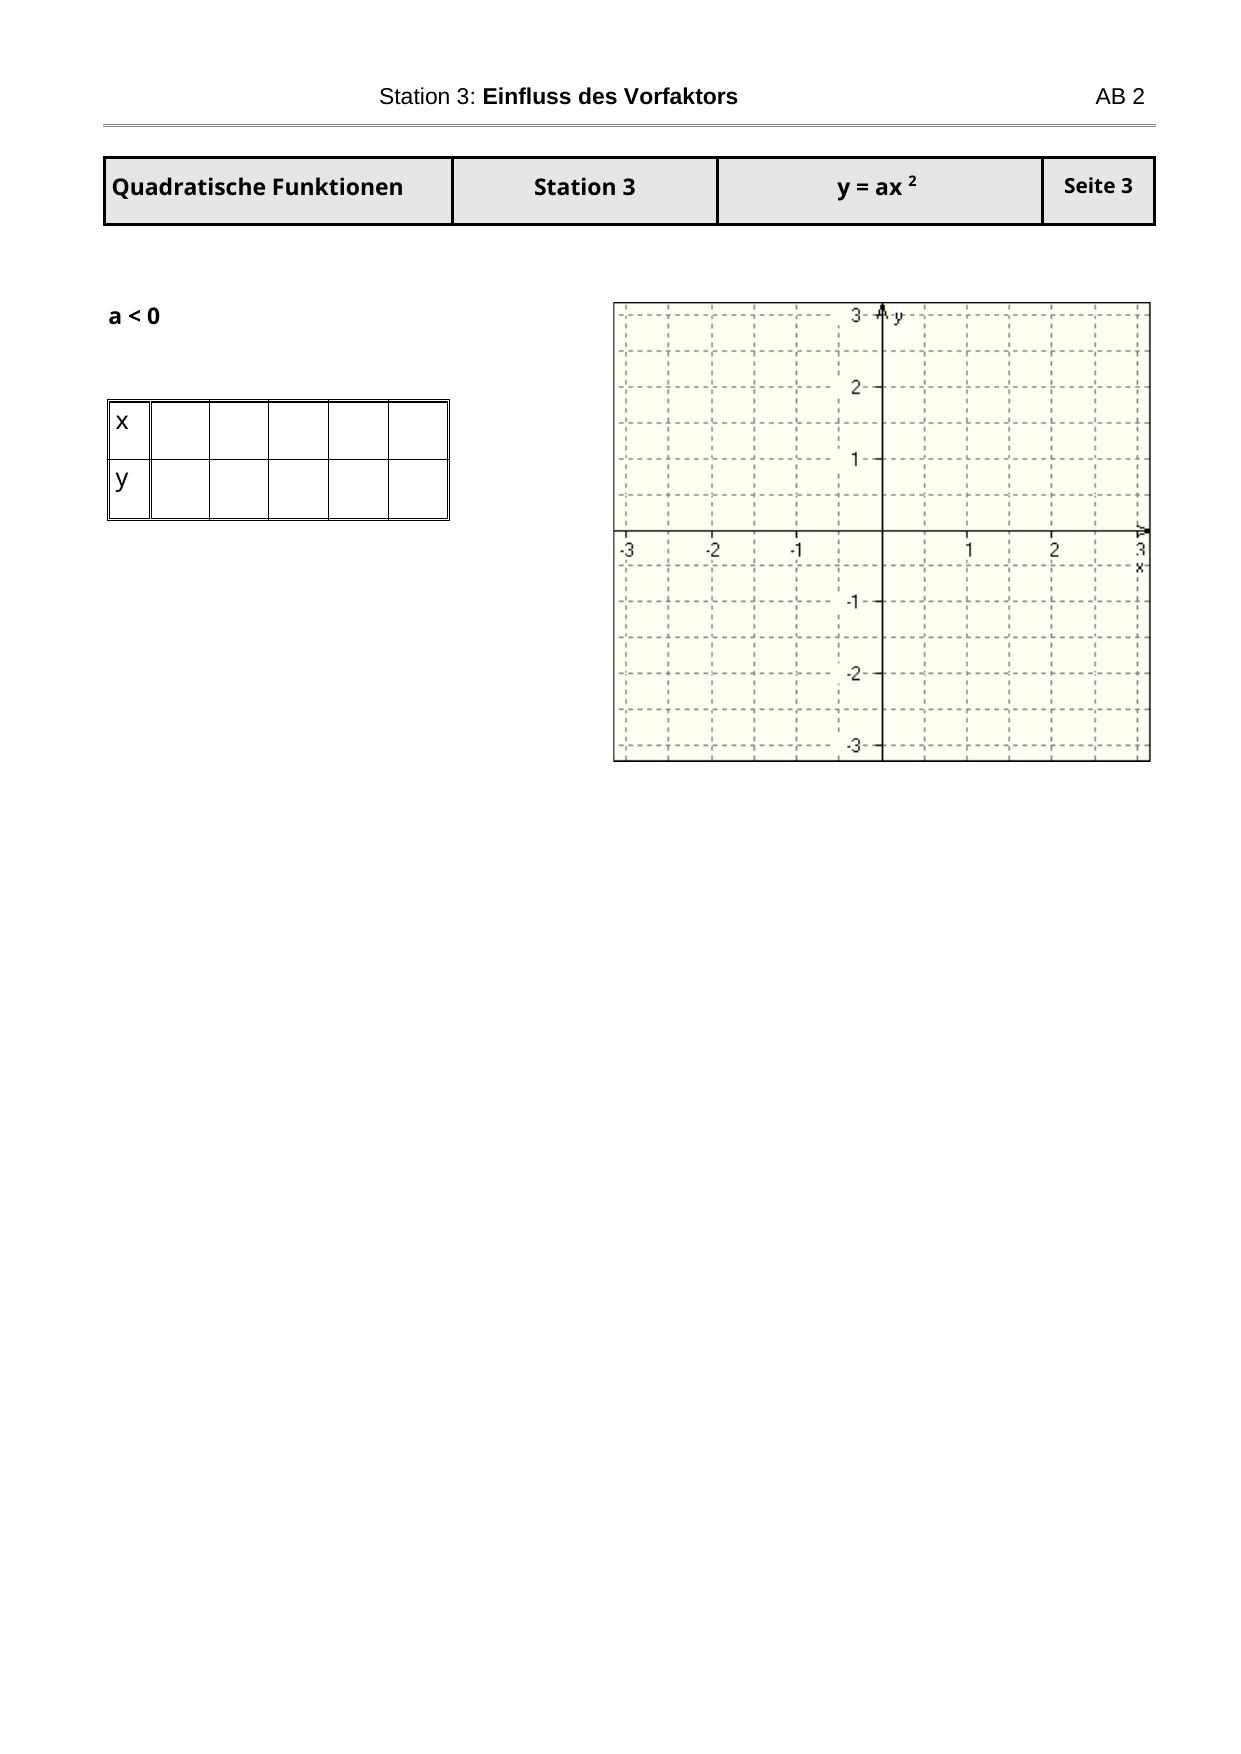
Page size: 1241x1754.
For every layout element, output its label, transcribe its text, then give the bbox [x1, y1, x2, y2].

table_header x [110, 403, 149, 458]
table_cell [103, 338, 547, 788]
table_header Seite 3 [1044, 159, 1153, 223]
table_header [548, 295, 1156, 788]
table_header [269, 403, 328, 458]
table_header [210, 403, 268, 458]
table_cell [210, 460, 268, 517]
table_header Quadratische Funktionen [106, 159, 451, 223]
table_header [389, 403, 447, 458]
table_cell [152, 460, 209, 517]
picture [613, 302, 1151, 762]
table_cell [329, 460, 388, 517]
table_cell y [110, 460, 149, 517]
table_header y = ax 2 [719, 159, 1041, 223]
table_header [152, 403, 209, 458]
table_header Station 3 [454, 159, 716, 223]
table_header [329, 403, 388, 458]
table_cell [269, 460, 328, 517]
table_header a < 0 [103, 295, 547, 337]
table_cell [389, 460, 447, 517]
